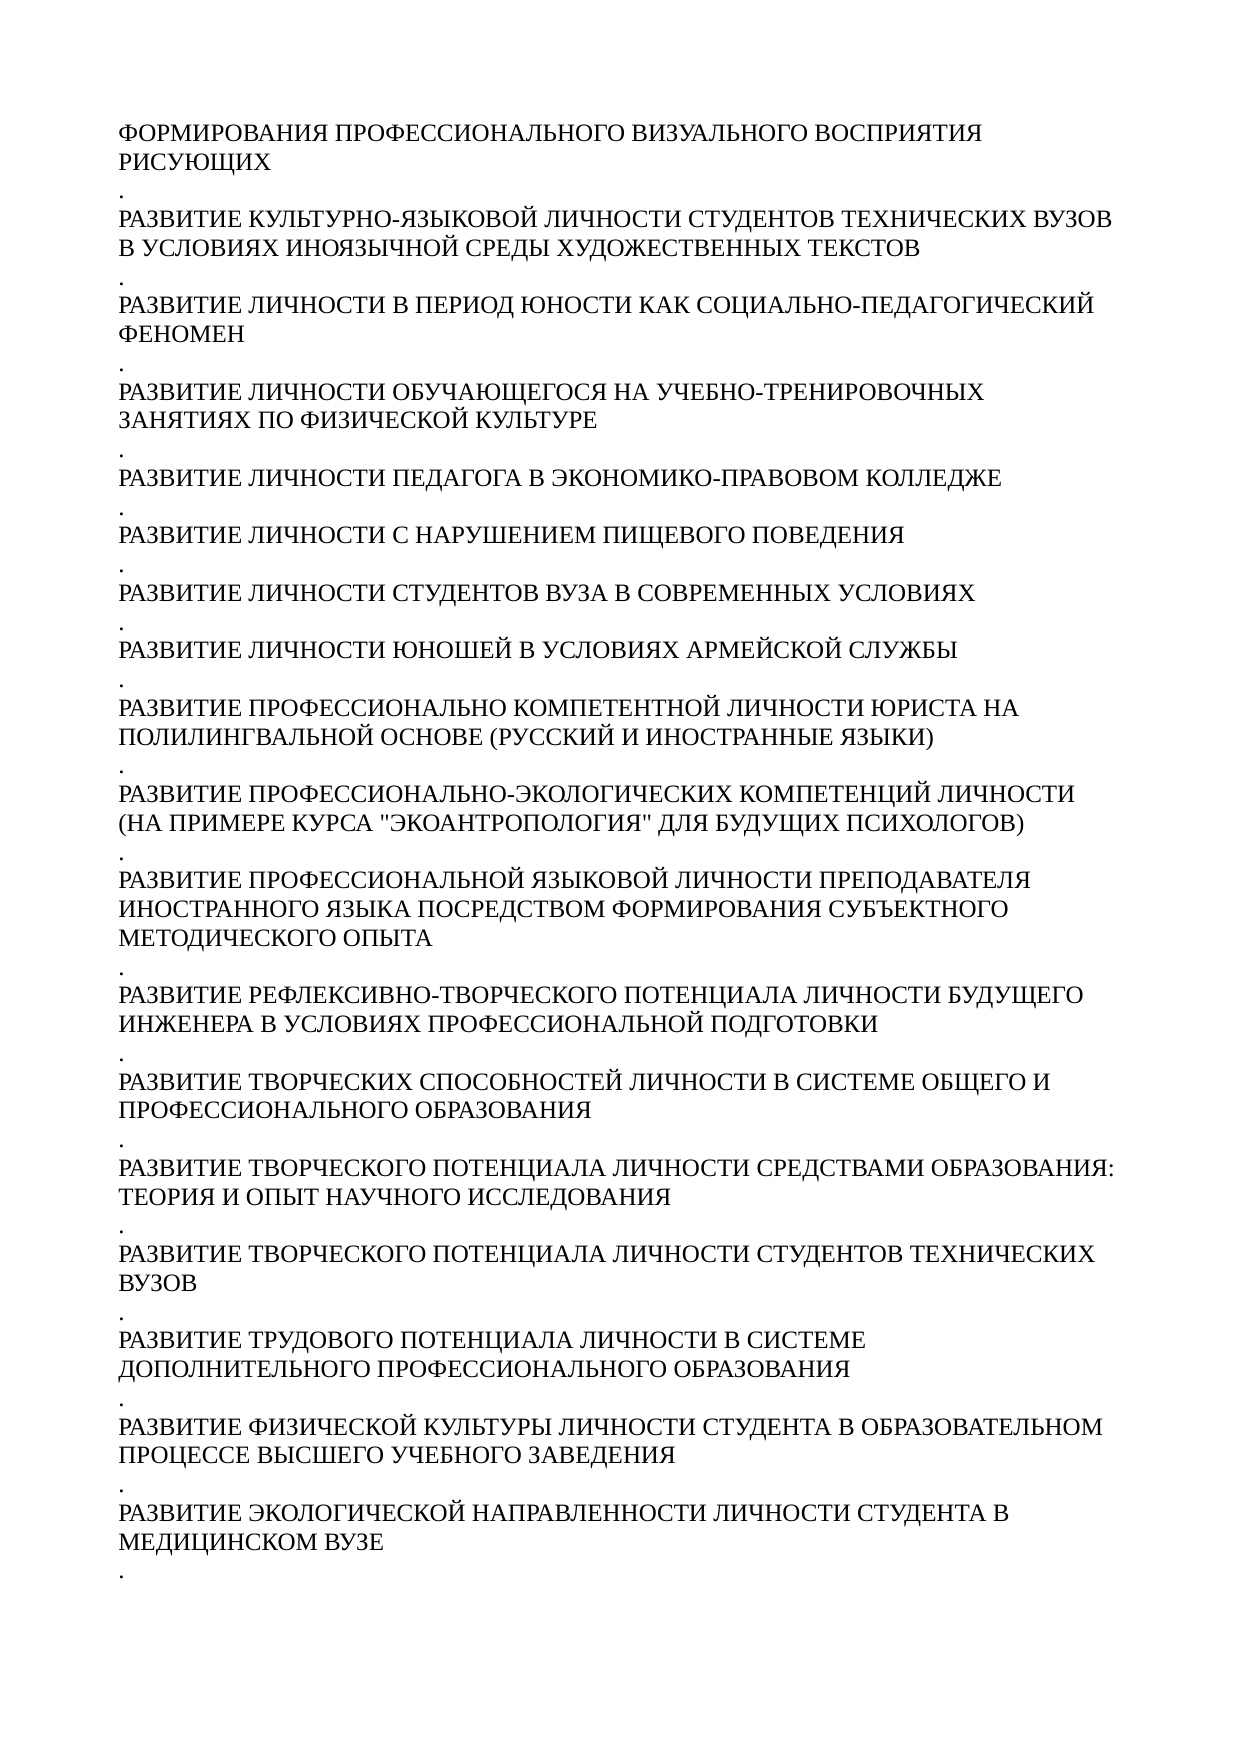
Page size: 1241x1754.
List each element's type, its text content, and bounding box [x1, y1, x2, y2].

text РАЗВИТИЕ ТВОРЧЕСКОГО ПОТЕНЦИАЛА ЛИЧНОСТИ СТУДЕНТОВ ТЕХНИЧЕСКИХ ВУЗОВ . [118, 1239, 1122, 1326]
text РАЗВИТИЕ РЕФЛЕКСИВНО-ТВОРЧЕСКОГО ПОТЕНЦИАЛА ЛИЧНОСТИ БУДУЩЕГО ИНЖЕНЕРА В УСЛОВИЯХ ПРОФЕССИОНАЛЬНОЙ ПОДГОТОВКИ . [118, 981, 1122, 1067]
text РАЗВИТИЕ ЛИЧНОСТИ В ПЕРИОД ЮНОСТИ КАК СОЦИАЛЬНО-ПЕДАГОГИЧЕСКИЙ ФЕНОМЕН . [118, 291, 1122, 377]
text РАЗВИТИЕ ПРОФЕССИОНАЛЬНО-ЭКОЛОГИЧЕСКИХ КОМПЕТЕНЦИЙ ЛИЧНОСТИ (НА ПРИМЕРЕ КУРСА "ЭКОАНТРОПОЛОГИЯ" ДЛЯ БУДУЩИХ ПСИХОЛОГОВ) . [118, 779, 1122, 866]
text РАЗВИТИЕ ЛИЧНОСТИ С НАРУШЕНИЕМ ПИЩЕВОГО ПОВЕДЕНИЯ . [118, 521, 1122, 578]
text РАЗВИТИЕ ТРУДОВОГО ПОТЕНЦИАЛА ЛИЧНОСТИ В СИСТЕМЕ ДОПОЛНИТЕЛЬНОГО ПРОФЕССИОНАЛЬНОГО ОБРАЗОВАНИЯ . [118, 1326, 1122, 1412]
text РАЗВИТИЕ ЛИЧНОСТИ ОБУЧАЮЩЕГОСЯ НА УЧЕБНО-ТРЕНИРОВОЧНЫХ ЗАНЯТИЯХ ПО ФИЗИЧЕСКОЙ КУЛЬТУРЕ . [118, 377, 1122, 463]
text РАЗВИТИЕ ФИЗИЧЕСКОЙ КУЛЬТУРЫ ЛИЧНОСТИ СТУДЕНТА В ОБРАЗОВАТЕЛЬНОМ ПРОЦЕССЕ ВЫСШЕГО УЧЕБНОГО ЗАВЕДЕНИЯ . [118, 1412, 1122, 1498]
text РАЗВИТИЕ ТВОРЧЕСКИХ СПОСОБНОСТЕЙ ЛИЧНОСТИ В СИСТЕМЕ ОБЩЕГО И ПРОФЕССИОНАЛЬНОГО ОБРАЗОВАНИЯ . [118, 1067, 1122, 1153]
text РАЗВИТИЕ ЛИЧНОСТИ ЮНОШЕЙ В УСЛОВИЯХ АРМЕЙСКОЙ СЛУЖБЫ . [118, 636, 1122, 693]
text РАЗВИТИЕ ПРОФЕССИОНАЛЬНОЙ ЯЗЫКОВОЙ ЛИЧНОСТИ ПРЕПОДАВАТЕЛЯ ИНОСТРАННОГО ЯЗЫКА ПОСРЕДСТВОМ ФОРМИРОВАНИЯ СУБЪЕКТНОГО МЕТОДИЧЕСКОГО ОПЫТА . [118, 866, 1122, 981]
text РАЗВИТИЕ ЭКОЛОГИЧЕСКОЙ НАПРАВЛЕННОСТИ ЛИЧНОСТИ СТУДЕНТА В МЕДИЦИНСКОМ ВУЗЕ . [118, 1498, 1122, 1584]
text РАЗВИТИЕ КУЛЬТУРНО-ЯЗЫКОВОЙ ЛИЧНОСТИ СТУДЕНТОВ ТЕХНИЧЕСКИХ ВУЗОВ В УСЛОВИЯХ ИНОЯЗЫЧНОЙ СРЕДЫ ХУДОЖЕСТВЕННЫХ ТЕКСТОВ . [118, 204, 1122, 291]
text РАЗВИТИЕ ЛИЧНОСТИ СТУДЕНТОВ ВУЗА В СОВРЕМЕННЫХ УСЛОВИЯХ . [118, 578, 1122, 636]
text ФОРМИРОВАНИЯ ПРОФЕССИОНАЛЬНОГО ВИЗУАЛЬНОГО ВОСПРИЯТИЯ РИСУЮЩИХ . [118, 118, 1122, 204]
text РАЗВИТИЕ ТВОРЧЕСКОГО ПОТЕНЦИАЛА ЛИЧНОСТИ СРЕДСТВАМИ ОБРАЗОВАНИЯ: ТЕОРИЯ И ОПЫТ НАУЧНОГО ИССЛЕДОВАНИЯ . [118, 1153, 1122, 1239]
text РАЗВИТИЕ ЛИЧНОСТИ ПЕДАГОГА В ЭКОНОМИКО-ПРАВОВОМ КОЛЛЕДЖЕ . [118, 463, 1122, 521]
text РАЗВИТИЕ ПРОФЕССИОНАЛЬНО КОМПЕТЕНТНОЙ ЛИЧНОСТИ ЮРИСТА НА ПОЛИЛИНГВАЛЬНОЙ ОСНОВЕ (РУССКИЙ И ИНОСТРАННЫЕ ЯЗЫКИ) . [118, 693, 1122, 779]
